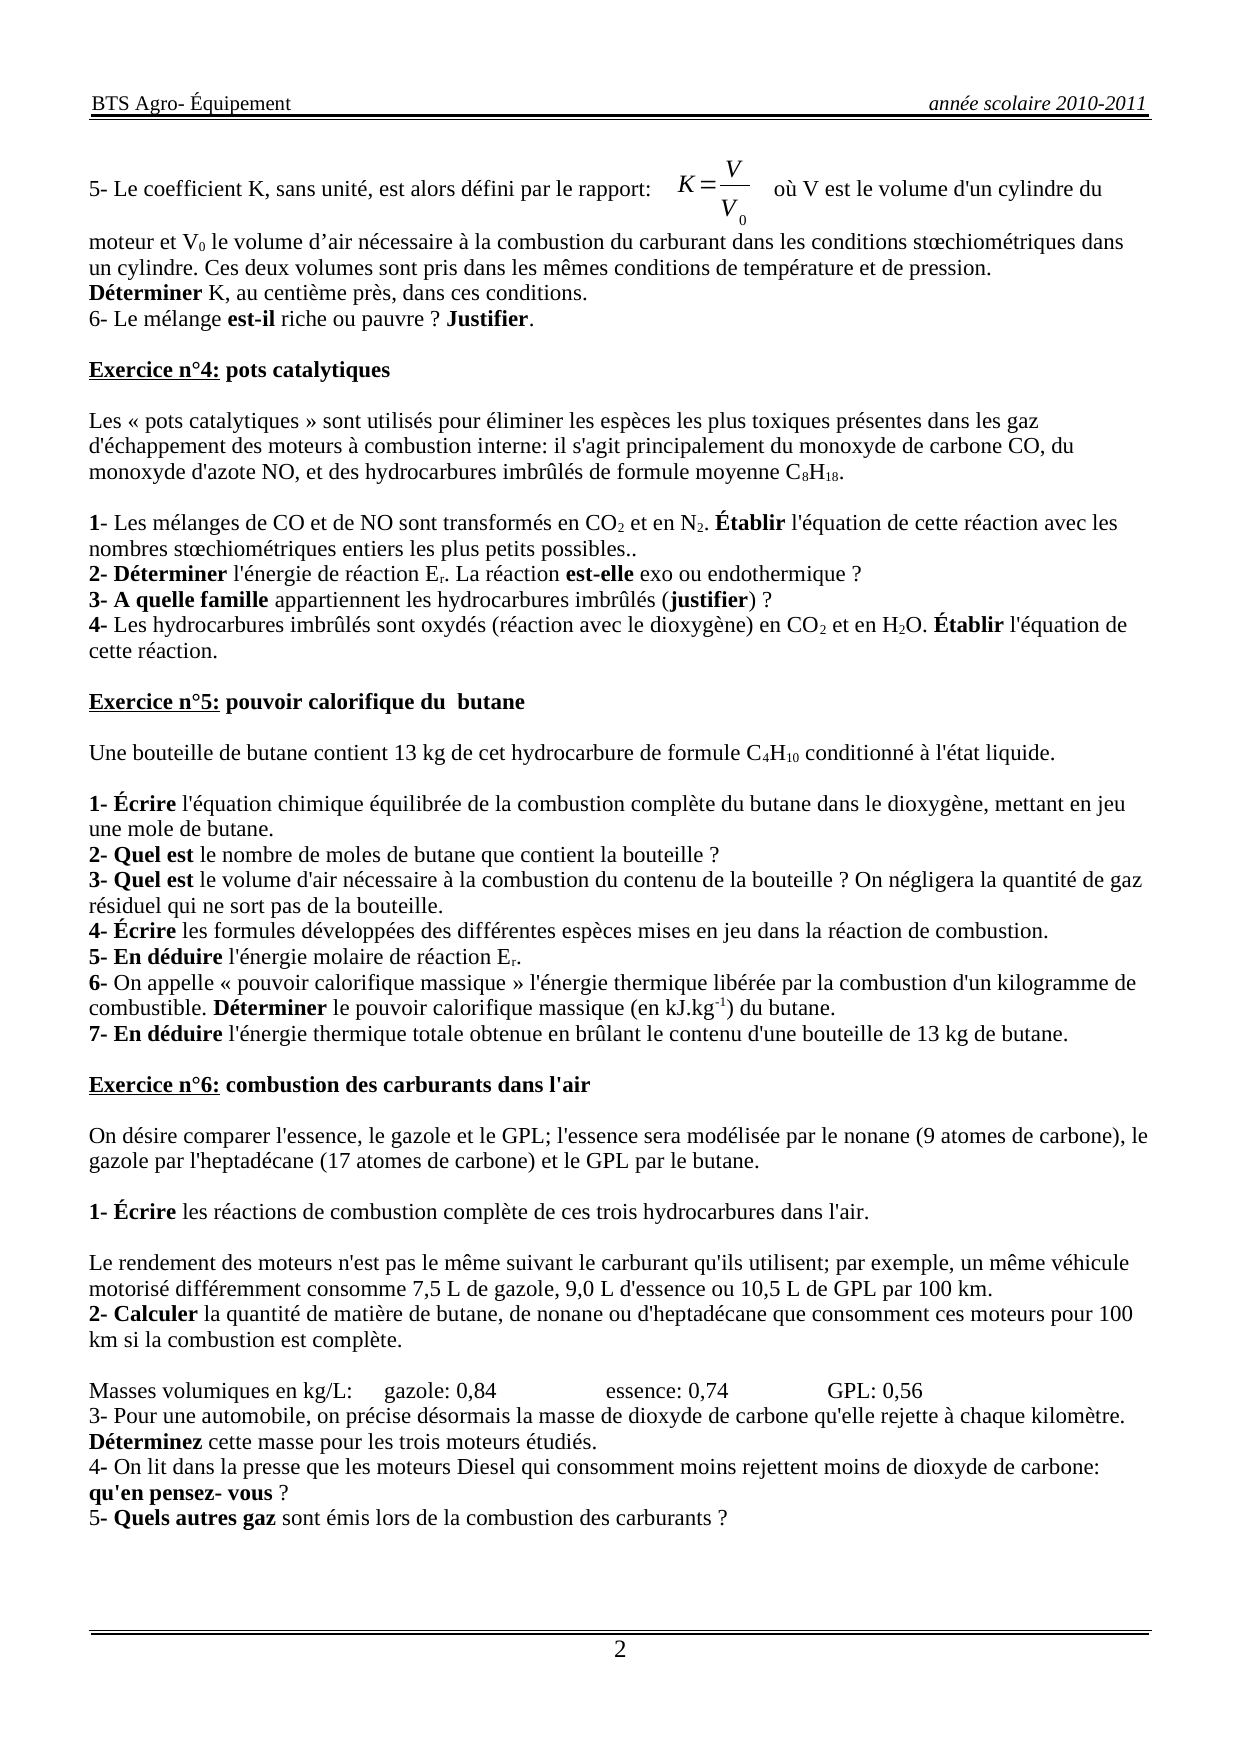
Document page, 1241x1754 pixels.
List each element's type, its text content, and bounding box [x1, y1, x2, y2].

text Le rendement des moteurs n'est pas le même suivant le carburant qu'ils utilisent; par exemple, un même véhicule motorisé différemment consomme 7,5 L de gazole, 9,0 L d'essence ou 10,5 L de GPL par 100 km. [88, 1250, 1152, 1301]
text 5- Quels autres gaz sont émis lors de la combustion des carburants ? [88, 1505, 1152, 1531]
text 4- Écrire les formules développées des différentes espèces mises en jeu dans la réaction de combustion. [88, 918, 1152, 944]
text 2- Déterminer l'énergie de réaction Er. La réaction est-elle exo ou endothermique ? [88, 561, 1152, 587]
text Une bouteille de butane contient 13 kg de cet hydrocarbure de formule C4H10 conditionné à l'état liquide. [88, 740, 1152, 765]
text 2- Calculer la quantité de matière de butane, de nonane ou d'heptadécane que consomment ces moteurs pour 100 km si la combustion est complète. [88, 1301, 1152, 1352]
text 3- A quelle famille appartiennent les hydrocarbures imbrûlés (justifier) ? [88, 587, 1152, 612]
text 7- En déduire l'énergie thermique totale obtenue en brûlant le contenu d'une bouteille de 13 kg de butane. [88, 1020, 1152, 1046]
text 1- Écrire l'équation chimique équilibrée de la combustion complète du butane dans le dioxygène, mettant en jeu une mole de butane. [88, 791, 1152, 842]
text 4- Les hydrocarbures imbrûlés sont oxydés (réaction avec le dioxygène) en CO2 et en H2O. Établir l'équation de cette réaction. [88, 612, 1152, 663]
text 2- Quel est le nombre de moles de butane que contient la bouteille ? [88, 842, 1152, 867]
text 1- Les mélanges de CO et de NO sont transformés en CO2 et en N2. Établir l'équation de cette réaction avec les nombres stœchiométriques entiers les plus petits possibles.. [88, 510, 1152, 561]
text 3- Quel est le volume d'air nécessaire à la combustion du contenu de la bouteille ? On négligera la quantité de gaz résiduel qui ne sort pas de la bouteille. [88, 867, 1152, 918]
text 4- On lit dans la presse que les moteurs Diesel qui consomment moins rejettent moins de dioxyde de carbone: qu'en pensez- vous ? [88, 1454, 1152, 1505]
text 5- Le coefficient K, sans unité, est alors défini par le rapport: où V est le volume d'un cylindre du moteur et V0 le volume d’air nécessaire à la combustion du carburant dans les conditions stœchiométriques dans un cylindre. Ces deux volumes sont pris dans les mêmes conditions de température et de pression. [88, 149, 1152, 280]
text Exercice n°4: pots catalytiques [88, 357, 1152, 382]
text 5- En déduire l'énergie molaire de réaction Er. [88, 944, 1152, 969]
text Masses volumiques en kg/L: gazole: 0,84 essence: 0,74 GPL: 0,56 [88, 1378, 1152, 1403]
text Les « pots catalytiques » sont utilisés pour éliminer les espèces les plus toxiques présentes dans les gaz d'échappement des moteurs à combustion interne: il s'agit principalement du monoxyde de carbone CO, du monoxyde d'azote NO, et des hydrocarbures imbrûlés de formule moyenne C8H18. [88, 408, 1152, 484]
text Exercice n°5: pouvoir calorifique du butane [88, 689, 1152, 714]
text 6- Le mélange est-il riche ou pauvre ? Justifier. [88, 306, 1152, 331]
text On désire comparer l'essence, le gazole et le GPL; l'essence sera modélisée par le nonane (9 atomes de carbone), le gazole par l'heptadécane (17 atomes de carbone) et le GPL par le butane. [88, 1122, 1152, 1173]
text Exercice n°6: combustion des carburants dans l'air [88, 1071, 1152, 1097]
text 6- On appelle « pouvoir calorifique massique » l'énergie thermique libérée par la combustion d'un kilogramme de combustible. Déterminer le pouvoir calorifique massique (en kJ.kg-1) du butane. [88, 969, 1152, 1020]
text Déterminer K, au centième près, dans ces conditions. [88, 280, 1152, 306]
text 3- Pour une automobile, on précise désormais la masse de dioxyde de carbone qu'elle rejette à chaque kilomètre. Déterminez cette masse pour les trois moteurs étudiés. [88, 1403, 1152, 1454]
text 1- Écrire les réactions de combustion complète de ces trois hydrocarbures dans l'air. [88, 1199, 1152, 1224]
